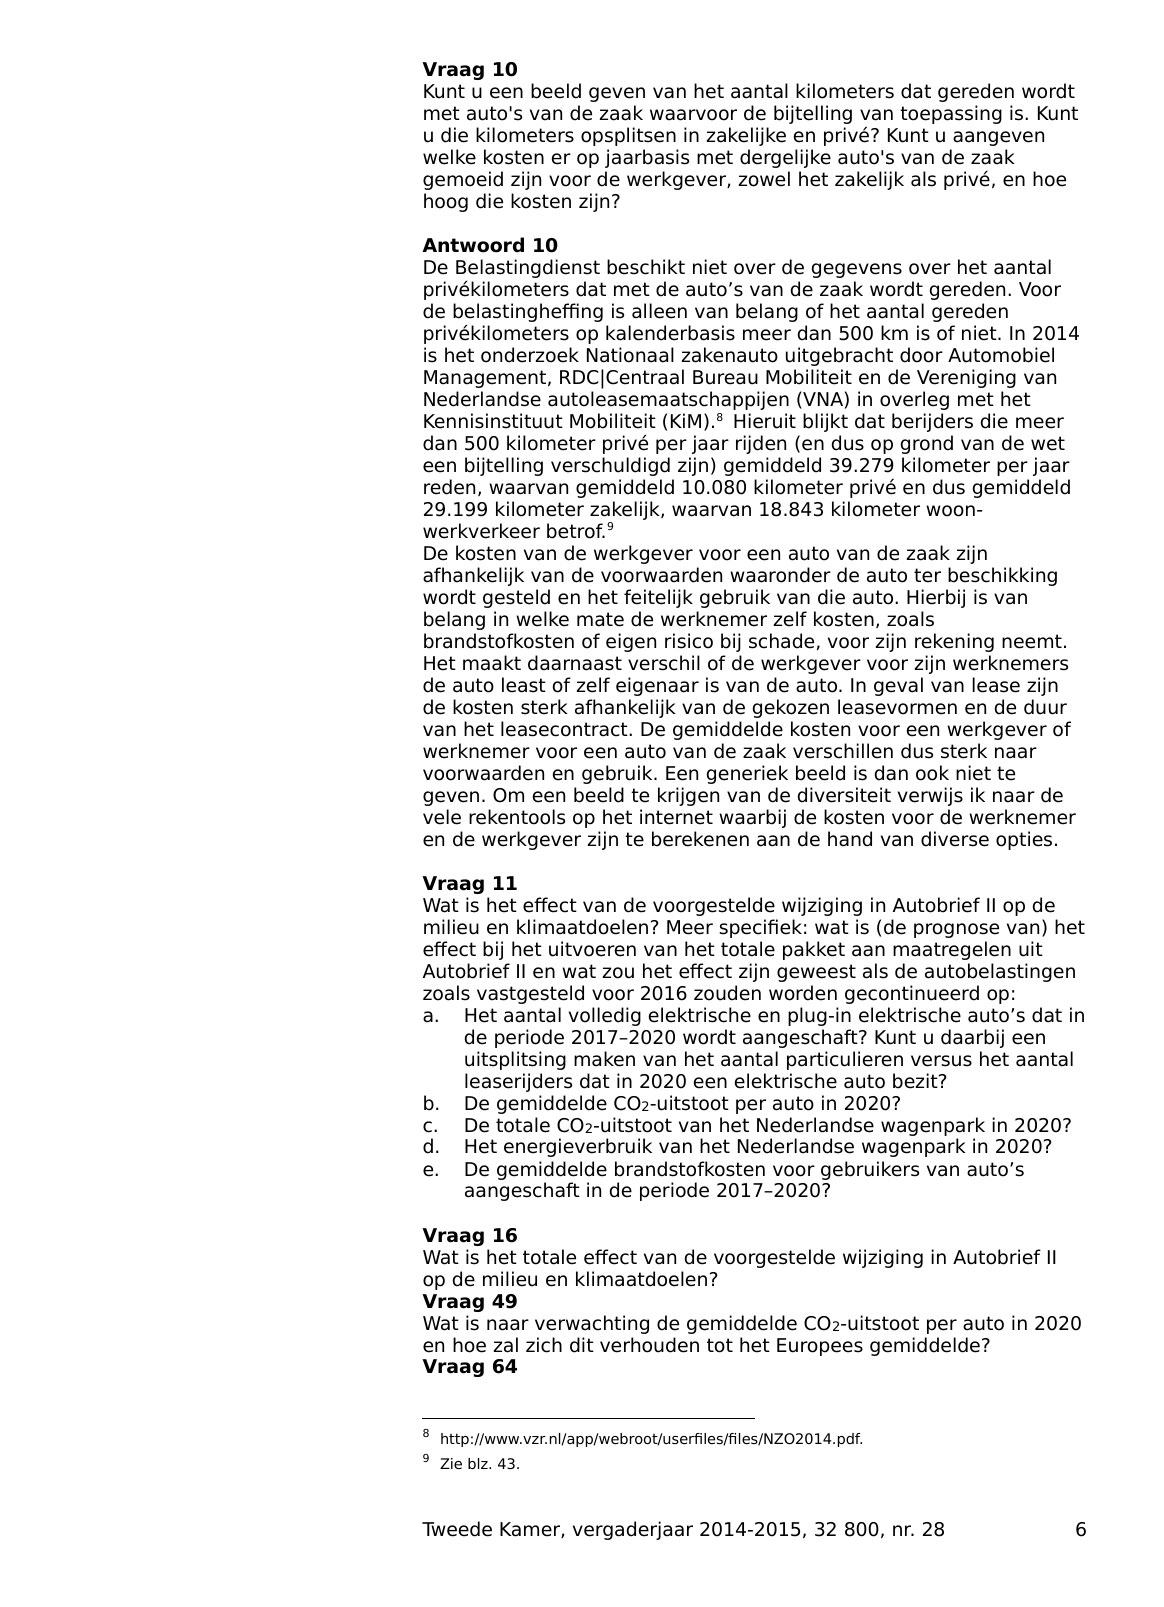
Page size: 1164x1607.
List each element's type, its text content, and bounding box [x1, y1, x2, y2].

text d. Het energieverbruik van het Nederlandse wagenpark in 2020? [422, 1136, 1087, 1158]
text c. De totale CO2-uitstoot van het Nederlandse wagenpark in 2020? [422, 1114, 1087, 1136]
text De Belastingdienst beschikt niet over de gegevens over het aantal privékilometers dat met de auto’s van de zaak wordt gereden. Voor de belastingheffing is alleen van belang of het aantal gereden privékilometers op kalenderbasis meer dan 500 km is of niet. In 2014 is het onderzoek Nationaal zakenauto uitgebracht door Automobiel Management, RDC|Centraal Bureau Mobiliteit en de Vereniging van Nederlandse autoleasemaatschappijen (VNA) in overleg met het Kennisinstituut Mobiliteit (KiM). Hieruit blijkt dat berijders die meer dan 500 kilometer privé per jaar rijden (en dus op grond van de wet een bijtelling verschuldigd zijn) gemiddeld 39.279 kilometer per jaar reden, waarvan gemiddeld 10.080 kilometer privé en dus gemiddeld 29.199 kilometer zakelijk, waarvan 18.843 kilometer woon-werkverkeer betrof. [422, 257, 1087, 543]
text De kosten van de werkgever voor een auto van de zaak zijn afhankelijk van de voorwaarden waaronder de auto ter beschikking wordt gesteld en het feitelijk gebruik van die auto. Hierbij is van belang in welke mate de werknemer zelf kosten, zoals brandstofkosten of eigen risico bij schade, voor zijn rekening neemt. Het maakt daarnaast verschil of de werkgever voor zijn werknemers de auto least of zelf eigenaar is van de auto. In geval van lease zijn de kosten sterk afhankelijk van de gekozen leasevormen en de duur van het leasecontract. De gemiddelde kosten voor een werkgever of werknemer voor een auto van de zaak verschillen dus sterk naar voorwaarden en gebruik. Een generiek beeld is dan ook niet te geven. Om een beeld te krijgen van de diversiteit verwijs ik naar de vele rekentools op het internet waarbij de kosten voor de werknemer en de werkgever zijn te berekenen aan de hand van diverse opties. [422, 543, 1087, 851]
text Wat is naar verwachting de gemiddelde CO2-uitstoot per auto in 2020 en hoe zal zich dit verhouden tot het Europees gemiddelde? [422, 1312, 1087, 1356]
text a. Het aantal volledig elektrische en plug-in elektrische auto’s dat in de periode 2017–2020 wordt aangeschaft? Kunt u daarbij een uitsplitsing maken van het aantal particulieren versus het aantal leaserijders dat in 2020 een elektrische auto bezit? [422, 1004, 1087, 1092]
text e. De gemiddelde brandstofkosten voor gebruikers van auto’s aangeschaft in de periode 2017–2020? [422, 1158, 1087, 1202]
text Wat is het effect van de voorgestelde wijziging in Autobrief II op de milieu en klimaatdoelen? Meer specifiek: wat is (de prognose van) het effect bij het uitvoeren van het totale pakket aan maatregelen uit Autobrief II en wat zou het effect zijn geweest als de autobelastingen zoals vastgesteld voor 2016 zouden worden gecontinueerd op: [422, 895, 1087, 1004]
text b. De gemiddelde CO2-uitstoot per auto in 2020? [422, 1092, 1087, 1114]
text http://www.vzr.nl/app/webroot/userfiles/files/NZO2014.pdf. [422, 1427, 1087, 1449]
text Vraag 16 [422, 1224, 1087, 1247]
text Wat is het totale effect van de voorgestelde wijziging in Autobrief II op de milieu en klimaatdoelen? [422, 1247, 1087, 1291]
text Kunt u een beeld geven van het aantal kilometers dat gereden wordt met auto's van de zaak waarvoor de bijtelling van toepassing is. Kunt u die kilometers opsplitsen in zakelijke en privé? Kunt u aangeven welke kosten er op jaarbasis met dergelijke auto's van de zaak gemoeid zijn voor de werkgever, zowel het zakelijk als privé, en hoe hoog die kosten zijn? [422, 81, 1087, 213]
text Antwoord 10 [422, 235, 1087, 257]
text Zie blz. 43. [422, 1452, 1087, 1474]
text Vraag 10 [422, 59, 1087, 81]
text Vraag 11 [422, 873, 1087, 895]
text Vraag 64 [422, 1356, 1087, 1378]
text Vraag 49 [422, 1291, 1087, 1312]
